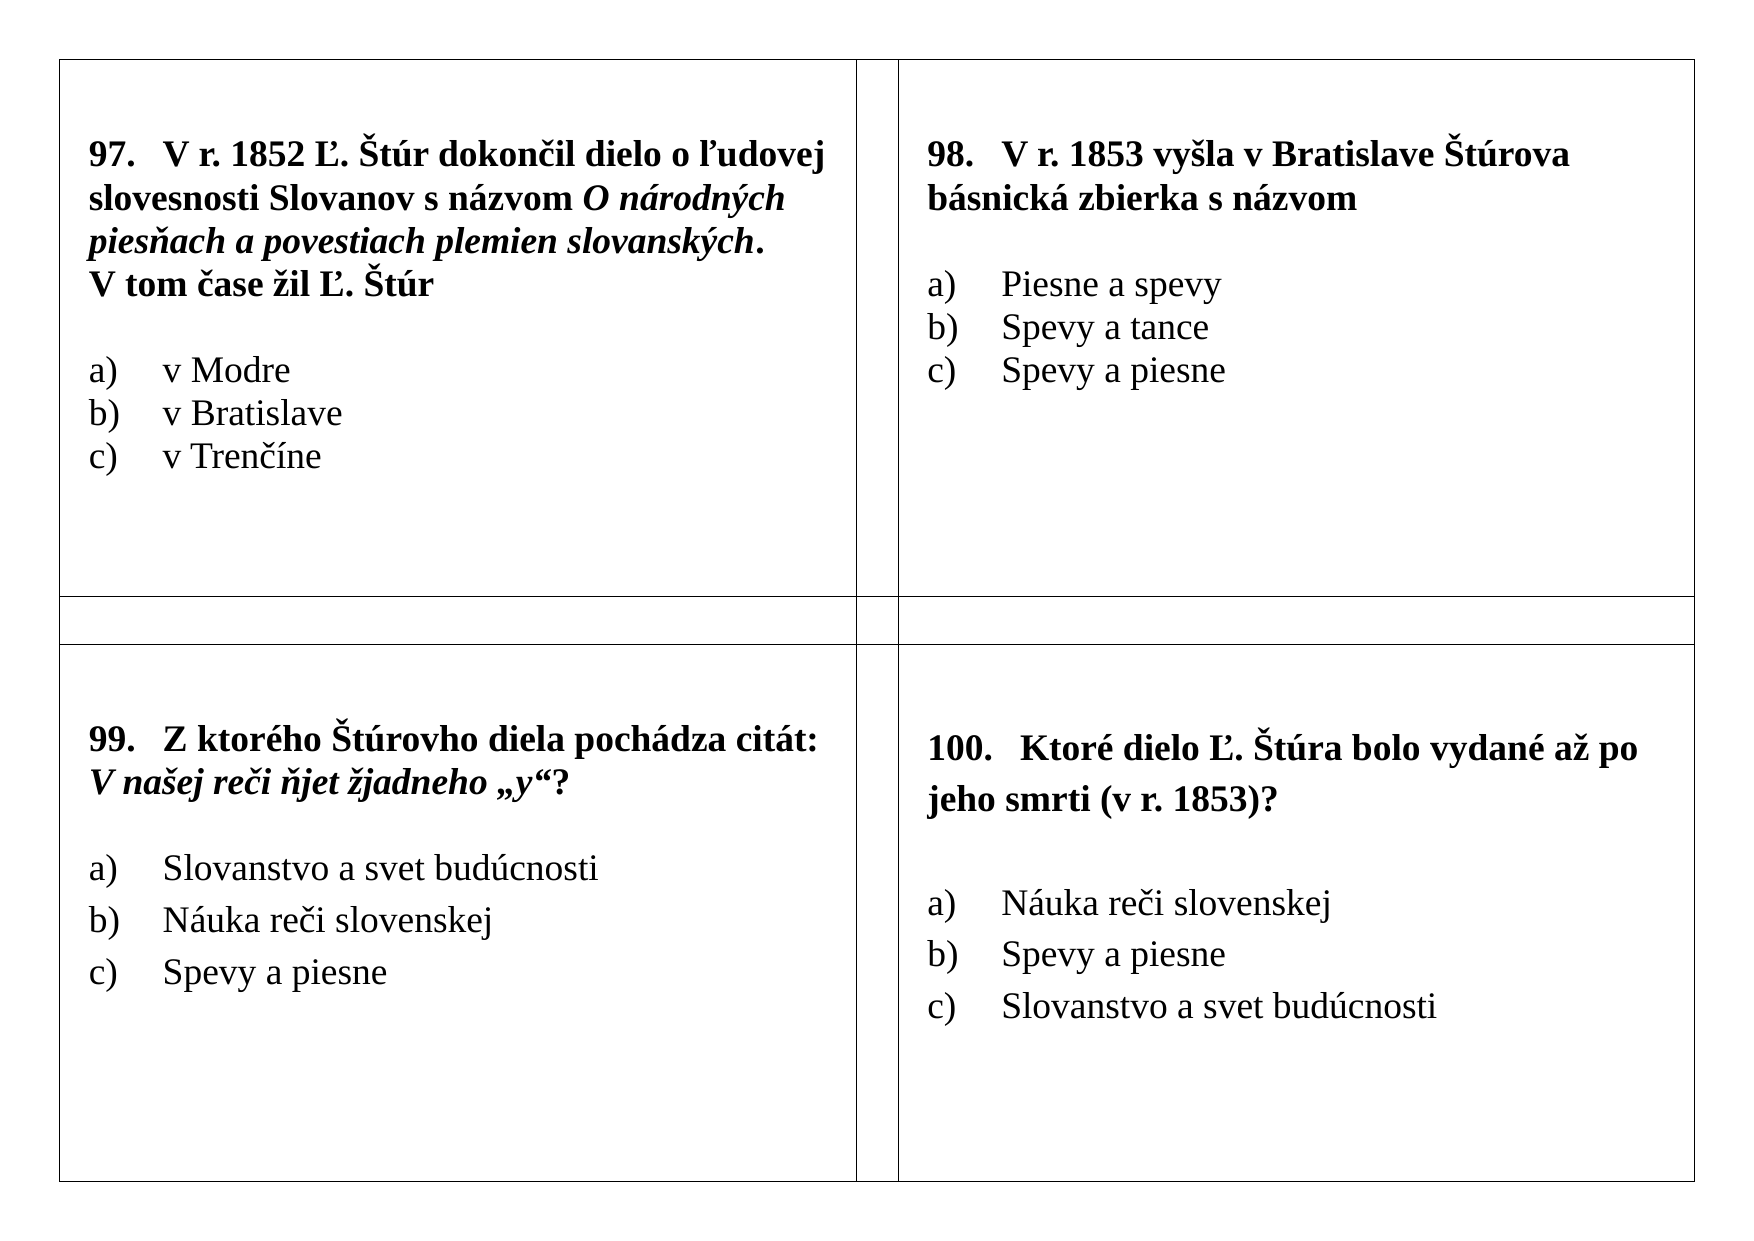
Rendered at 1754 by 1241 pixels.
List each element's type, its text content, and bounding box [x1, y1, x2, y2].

table_cell [899, 597, 1694, 644]
table_header 97. V r. 1852 Ľ. Štúr dokončil dielo o ľudovej slovesnosti Slovanov s názvom O národných piesňach a povestiach plemien slovanských. V tom čase žil Ľ. Štúr a) v Modre b) v Bratislave c) v Trenčíne [60, 60, 856, 596]
table_cell [60, 597, 856, 644]
table_cell [857, 645, 898, 1181]
table_cell 100. Ktoré dielo Ľ. Štúra bolo vydané až po jeho smrti (v r. 1853)? a) Náuka reči slovenskej b) Spevy a piesne c) Slovanstvo a svet budúcnosti [899, 645, 1694, 1181]
table_cell [857, 597, 898, 644]
table_header 98. V r. 1853 vyšla v Bratislave Štúrova básnická zbierka s názvom a) Piesne a spevy b) Spevy a tance c) Spevy a piesne [899, 60, 1694, 596]
table_header [857, 60, 898, 596]
table_cell 99. Z ktorého Štúrovho diela pochádza citát: V našej reči ňjet žjadneho „y“? a) Slovanstvo a svet budúcnosti b) Náuka reči slovenskej c) Spevy a piesne [60, 645, 856, 1181]
